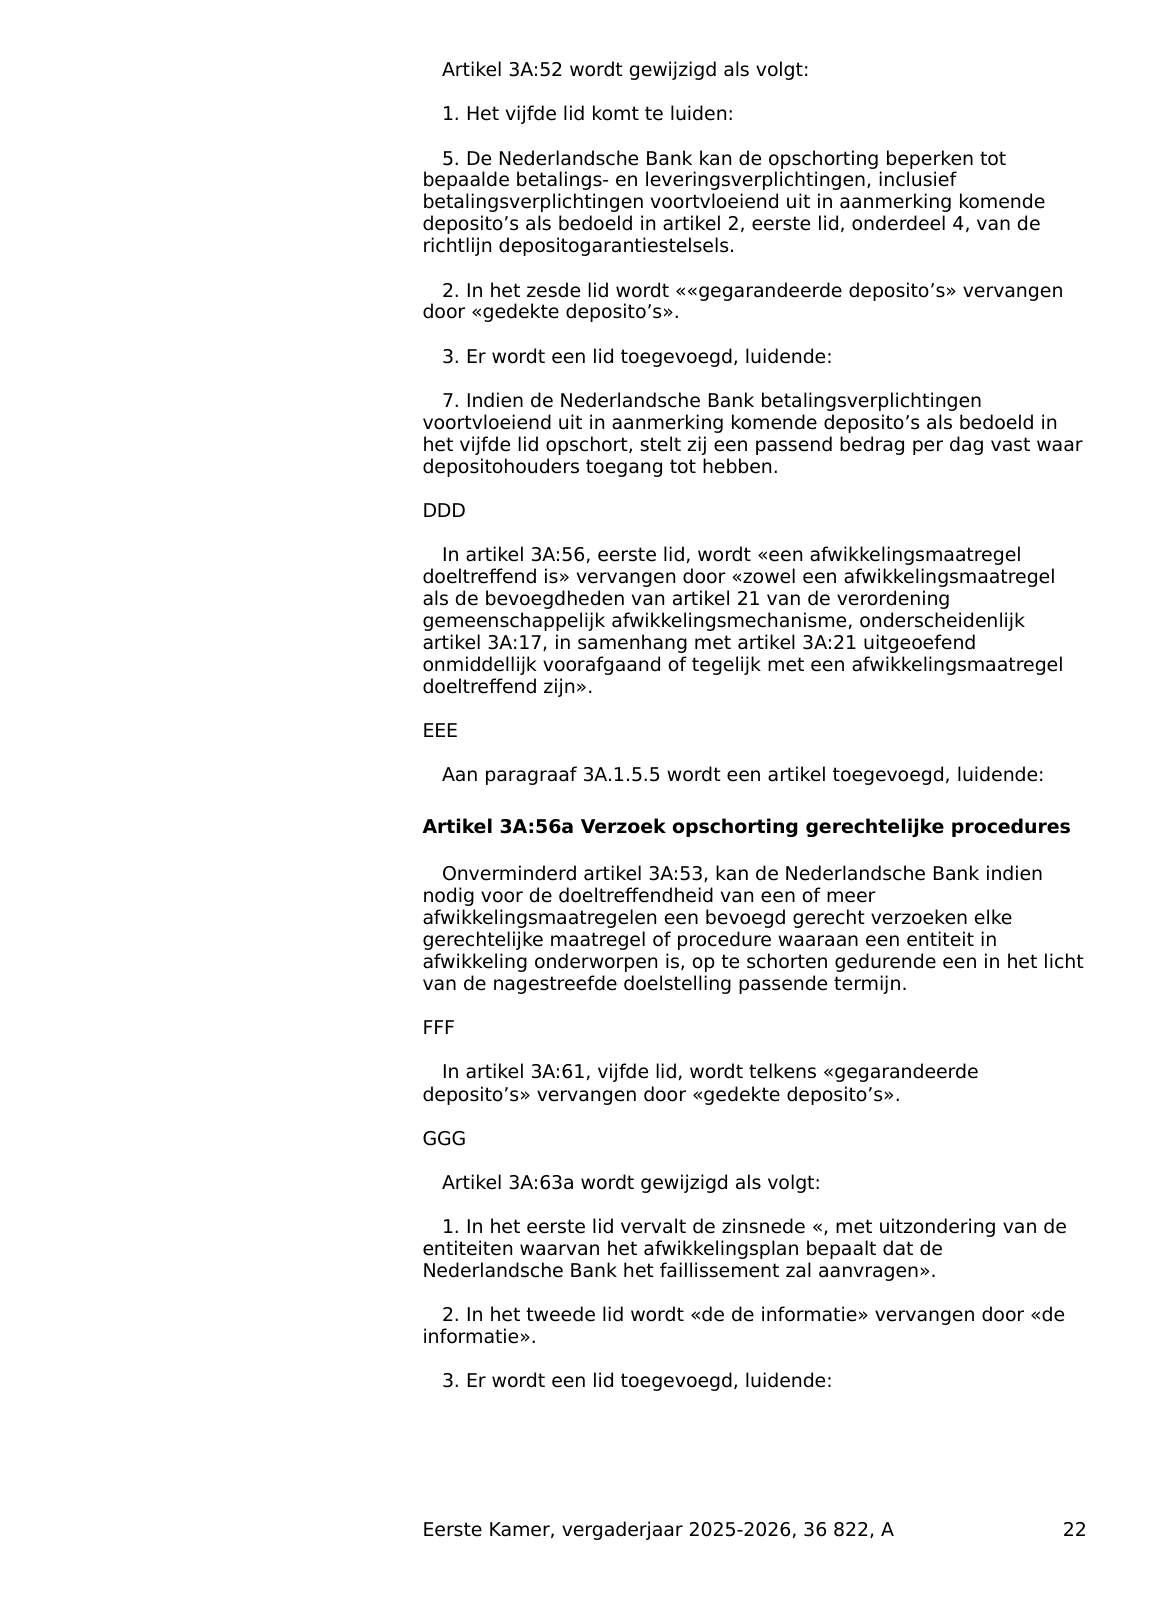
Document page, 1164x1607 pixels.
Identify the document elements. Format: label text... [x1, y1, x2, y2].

text 7. Indien de Nederlandsche Bank betalingsverplichtingen voortvloeiend uit in aanmerking komende deposito’s als bedoeld in het vijfde lid opschort, stelt zij een passend bedrag per dag vast waar depositohouders toegang tot hebben. [422, 390, 1087, 478]
text Artikel 3A:52 wordt gewijzigd als volgt: [422, 59, 1087, 81]
text 3. Er wordt een lid toegevoegd, luidende: [422, 346, 1087, 368]
text GGG [422, 1128, 1087, 1149]
text 1. Het vijfde lid komt te luiden: [422, 103, 1087, 125]
text 1. In het eerste lid vervalt de zinsnede «, met uitzondering van de entiteiten waarvan het afwikkelingsplan bepaalt dat de Nederlandsche Bank het faillissement zal aanvragen». [422, 1216, 1087, 1282]
text EEE [422, 720, 1087, 742]
text 5. De Nederlandsche Bank kan de opschorting beperken tot bepaalde betalings- en leveringsverplichtingen, inclusief betalingsverplichtingen voortvloeiend uit in aanmerking komende deposito’s als bedoeld in artikel 2, eerste lid, onderdeel 4, van de richtlijn depositogarantiestelsels. [422, 147, 1087, 257]
text 2. In het zesde lid wordt ««gegarandeerde deposito’s» vervangen door «gedekte deposito’s». [422, 279, 1087, 323]
text 3. Er wordt een lid toegevoegd, luidende: [422, 1370, 1087, 1392]
text In artikel 3A:61, vijfde lid, wordt telkens «gegarandeerde deposito’s» vervangen door «gedekte deposito’s». [422, 1061, 1087, 1105]
text Aan paragraaf 3A.1.5.5 wordt een artikel toegevoegd, luidende: [422, 764, 1087, 786]
text Artikel 3A:63a wordt gewijzigd als volgt: [422, 1172, 1087, 1194]
text 2. In het tweede lid wordt «de de informatie» vervangen door «de informatie». [422, 1304, 1087, 1348]
text FFF [422, 1017, 1087, 1039]
text DDD [422, 500, 1087, 522]
text In artikel 3A:56, eerste lid, wordt «een afwikkelingsmaatregel doeltreffend is» vervangen door «zowel een afwikkelingsmaatregel als de bevoegdheden van artikel 21 van de verordening gemeenschappelijk afwikkelingsmechanisme, onderscheidenlijk artikel 3A:17, in samenhang met artikel 3A:21 uitgeoefend onmiddellijk voorafgaand of tegelijk met een afwikkelingsmaatregel doeltreffend zijn». [422, 544, 1087, 698]
subtitle Artikel 3A:56a Verzoek opschorting gerechtelijke procedures [422, 816, 1087, 838]
text Onverminderd artikel 3A:53, kan de Nederlandsche Bank indien nodig voor de doeltreffendheid van een of meer afwikkelingsmaatregelen een bevoegd gerecht verzoeken elke gerechtelijke maatregel of procedure waaraan een entiteit in afwikkeling onderworpen is, op te schorten gedurende een in het licht van de nagestreefde doelstelling passende termijn. [422, 863, 1087, 995]
